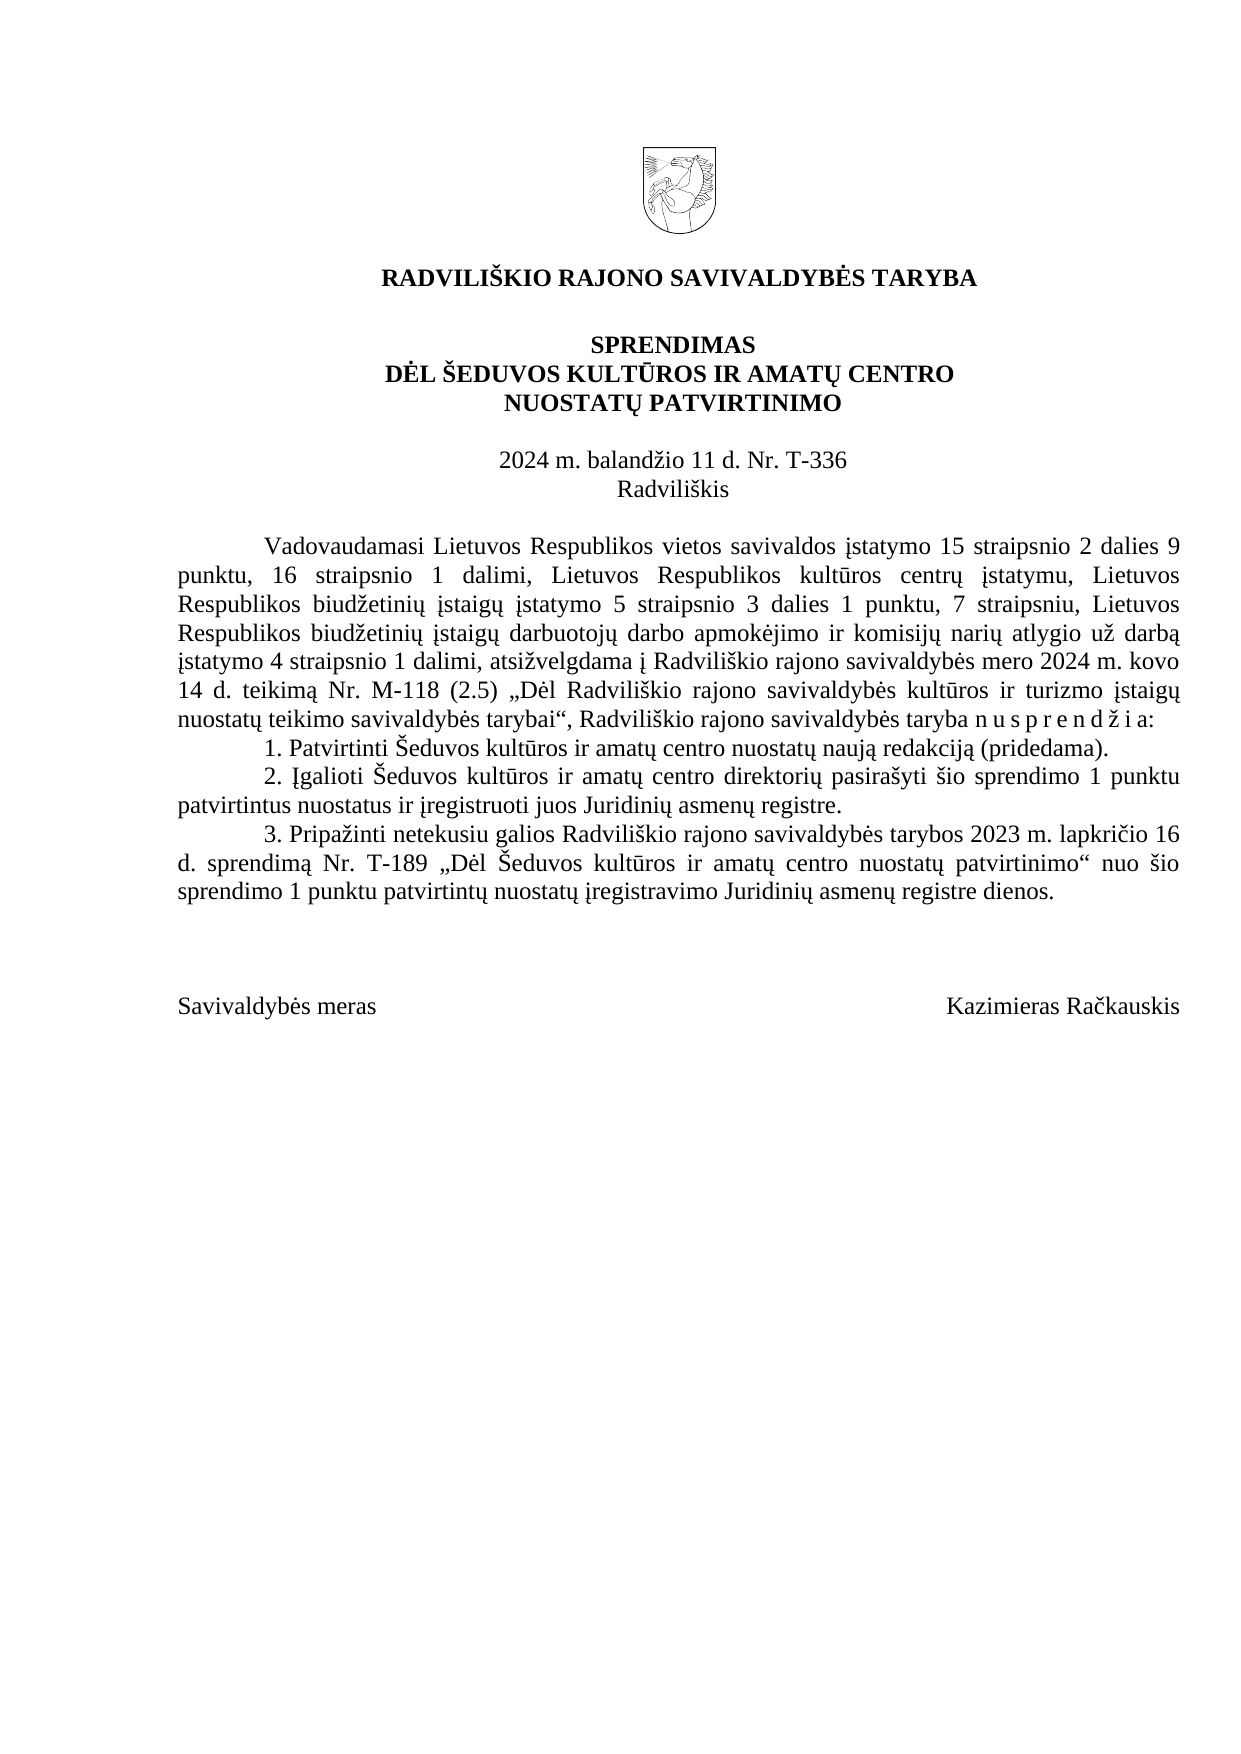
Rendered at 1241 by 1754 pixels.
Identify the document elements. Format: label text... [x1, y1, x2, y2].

text 1. Patvirtinti Šeduvos kultūros ir amatų centro nuostatų naują redakciją (pridedama). [177, 733, 1181, 761]
text Savivaldybės meras Kazimieras Račkauskis [177, 991, 1181, 1020]
text NUOSTATŲ PATVIRTINIMO [165, 388, 1181, 416]
text SPRENDIMAS [165, 330, 1181, 359]
text RADVILIŠKIO RAJONO SAVIVALDYBĖS TARYBA [177, 263, 1181, 292]
text DĖL ŠEDUVOS KULTŪROS IR AMATŲ CENTRO [165, 359, 1181, 388]
text Vadovaudamasi Lietuvos Respublikos vietos savivaldos įstatymo 15 straipsnio 2 dalies 9 punktu, 16 straipsnio 1 dalimi, Lietuvos Respublikos kultūros centrų įstatymu, Lietuvos Respublikos biudžetinių įstaigų įstatymo 5 straipsnio 3 dalies 1 punktu, 7 straipsniu, Lietuvos Respublikos biudžetinių įstaigų darbuotojų darbo apmokėjimo ir komisijų narių atlygio už darbą įstatymo 4 straipsnio 1 dalimi, atsižvelgdama į Radviliškio rajono savivaldybės mero 2024 m. kovo 14 d. teikimą Nr. M-118 (2.5) „Dėl Radviliškio rajono savivaldybės kultūros ir turizmo įstaigų nuostatų teikimo savivaldybės tarybai“, Radviliškio rajono savivaldybės taryba nusprendžia: [177, 531, 1181, 733]
text 2024 m. balandžio 11 d. Nr. T-336 [165, 445, 1181, 474]
text 3. Pripažinti netekusiu galios Radviliškio rajono savivaldybės tarybos 2023 m. lapkričio 16 d. sprendimą Nr. T-189 „Dėl Šeduvos kultūros ir amatų centro nuostatų patvirtinimo“ nuo šio sprendimo 1 punktu patvirtintų nuostatų įregistravimo Juridinių asmenų registre dienos. [177, 819, 1181, 905]
text 2. Įgalioti Šeduvos kultūros ir amatų centro direktorių pasirašyti šio sprendimo 1 punktu patvirtintus nuostatus ir įregistruoti juos Juridinių asmenų registre. [177, 761, 1181, 819]
text Radviliškis [165, 474, 1181, 503]
